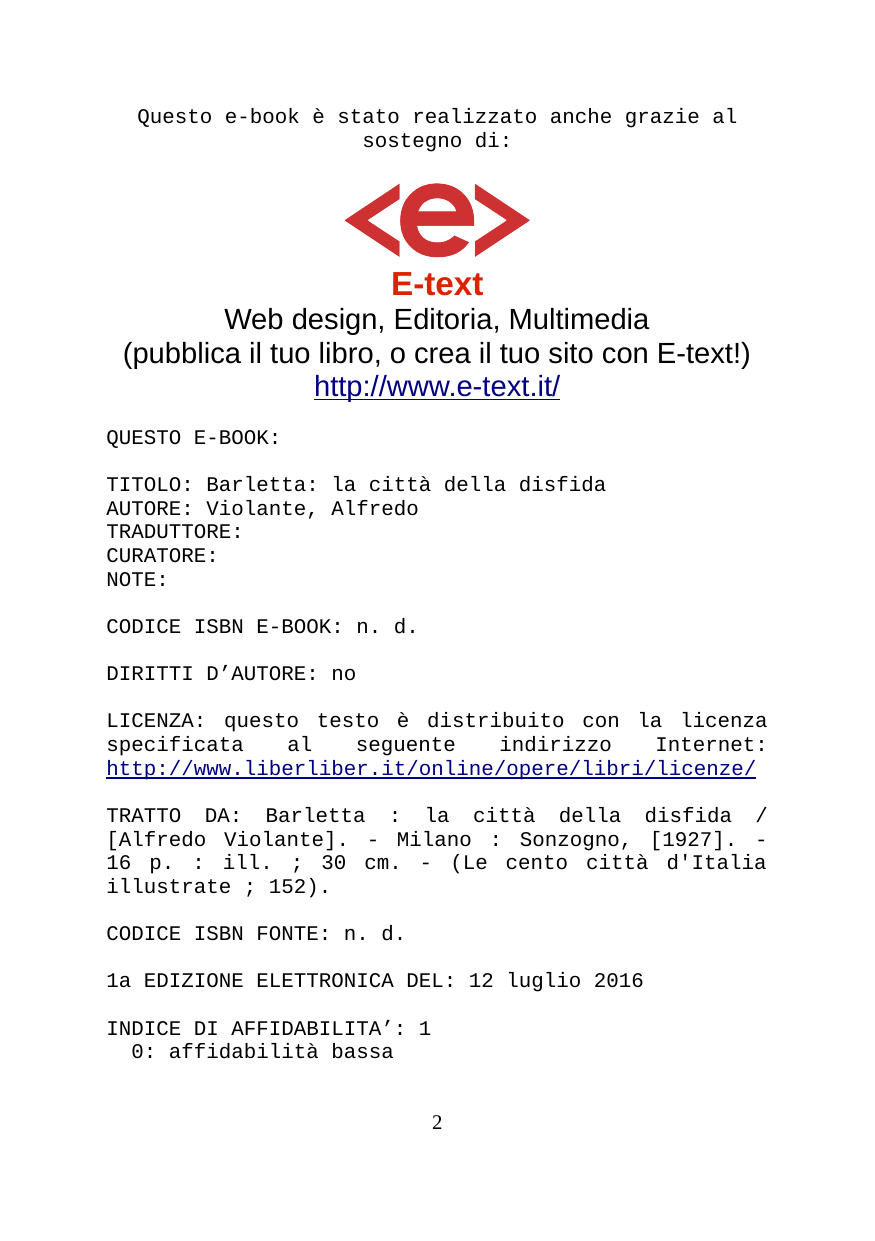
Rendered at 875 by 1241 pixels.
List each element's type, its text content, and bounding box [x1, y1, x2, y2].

text E-text [106, 264, 768, 302]
text (pubblica il tuo libro, o crea il tuo sito con E-text!) [106, 336, 768, 369]
text DIRITTI D’AUTORE: no [106, 663, 768, 687]
text QUESTO E-BOOK: [106, 427, 768, 450]
text CODICE ISBN E-BOOK: n. d. [106, 616, 768, 639]
text INDICE DI AFFIDABILITA’: 1 [106, 1018, 768, 1041]
text LICENZA: questo testo è distribuito con la licenza specificata al seguente indirizzo Internet: http://www.liberliber.it/online/opere/libri/licenze/ [106, 710, 768, 781]
text TRATTO DA: Barletta : la città della disfida / [Alfredo Violante]. - Milano : Sonzogno, [1927]. - 16 p. : ill. ; 30 cm. - (Le cento città d'Italia illustrate ; 152). [106, 805, 768, 899]
text 0: affidabilità bassa [106, 1041, 768, 1065]
text CODICE ISBN FONTE: n. d. [106, 923, 768, 947]
text NOTE: [106, 568, 768, 592]
text Questo e-book è stato realizzato anche grazie al sostegno di: [106, 106, 768, 153]
picture [343, 183, 531, 258]
text TRADUTTORE: [106, 521, 768, 545]
text Web design, Editoria, Multimedia [106, 302, 768, 336]
text TITOLO: Barletta: la città della disfida [106, 474, 768, 498]
text CURATORE: [106, 545, 768, 568]
text AUTORE: Violante, Alfredo [106, 498, 768, 521]
text http://www.e-text.it/ [106, 369, 768, 403]
text 1a EDIZIONE ELETTRONICA DEL: 12 luglio 2016 [106, 971, 768, 994]
